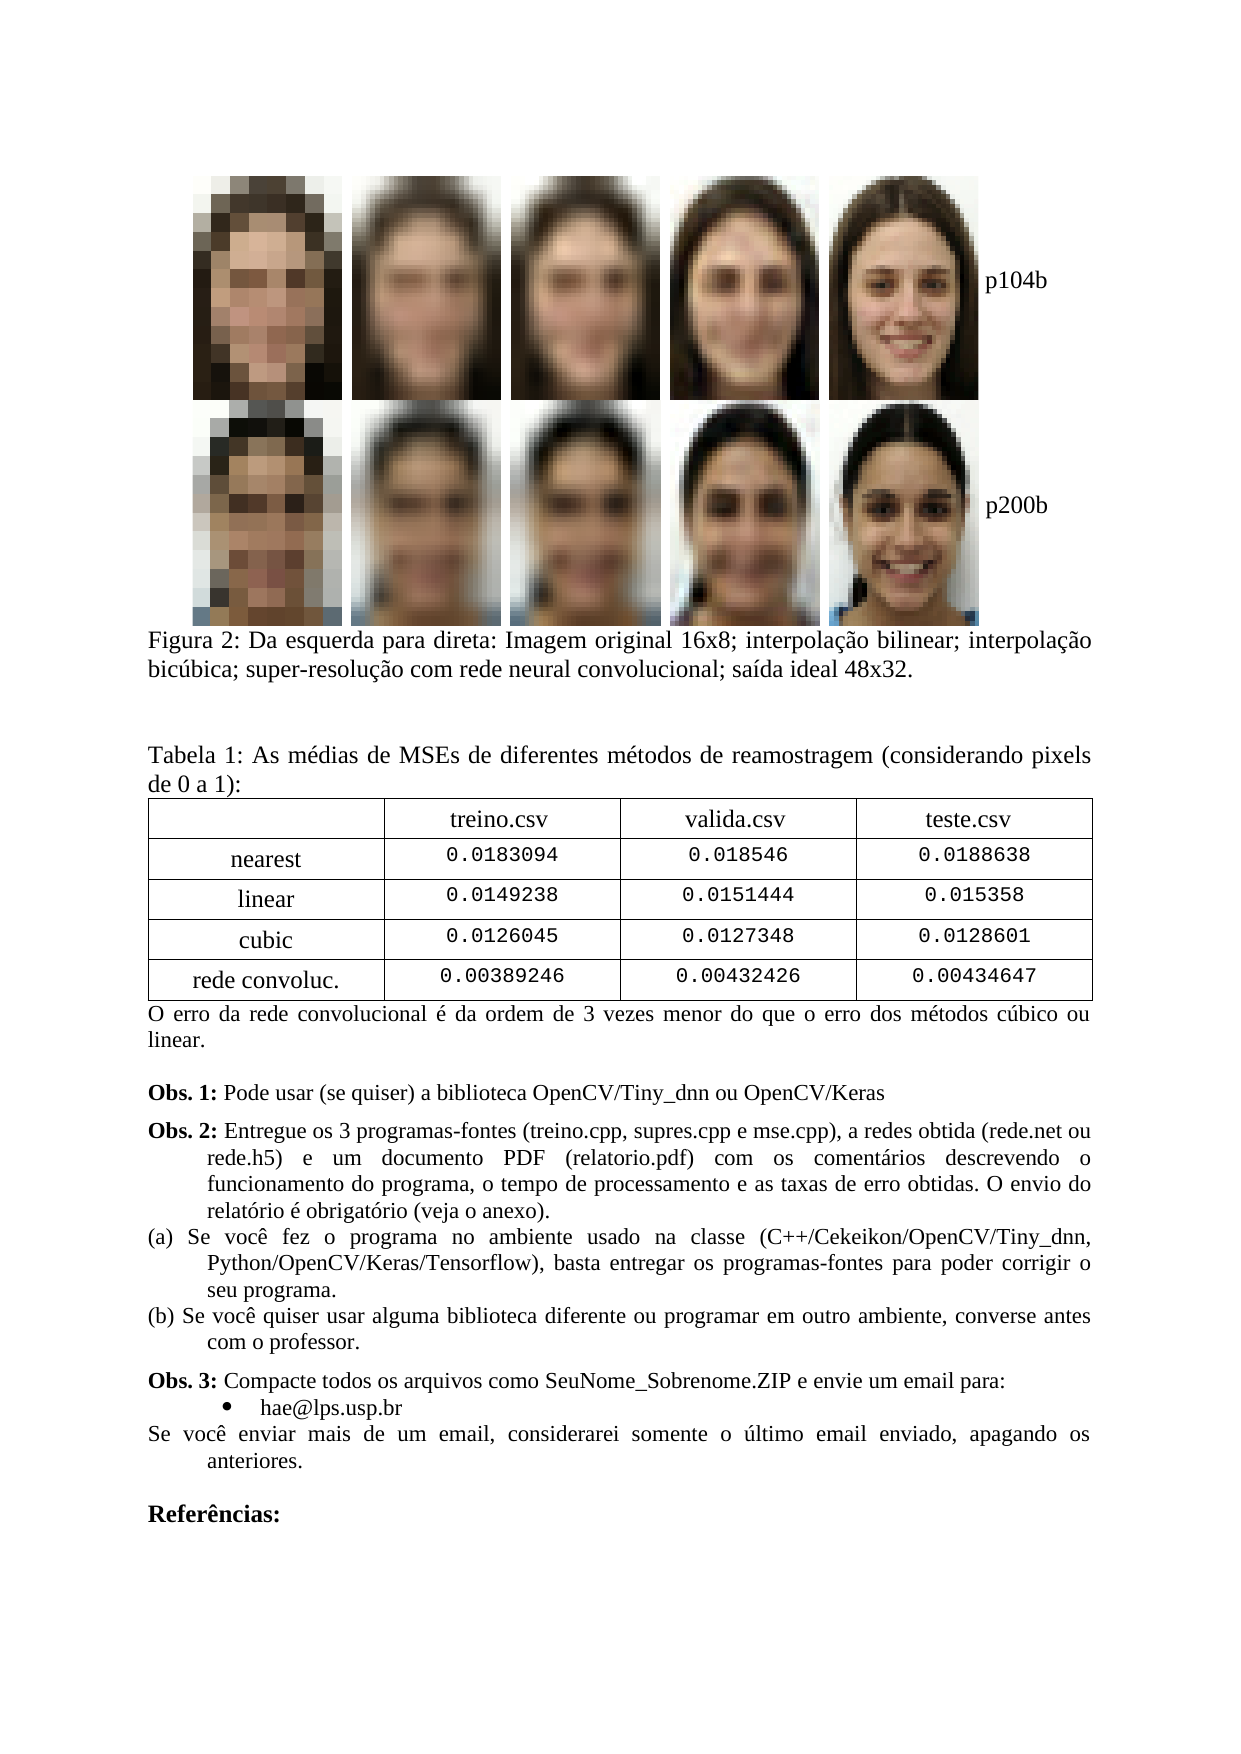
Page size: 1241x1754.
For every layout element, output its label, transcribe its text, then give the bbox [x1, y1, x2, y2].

table_cell 0.00389246 [385, 960, 620, 999]
table_cell 0.00432426 [621, 960, 856, 999]
table_cell 0.0188638 [857, 839, 1092, 879]
table_header treino.csv [385, 799, 620, 838]
text O erro da rede convolucional é da ordem de 3 vezes menor do que o erro dos métodos cúbico ou linear. [148, 1001, 1092, 1052]
table_cell linear [149, 880, 384, 919]
table_cell 0.0183094 [385, 839, 620, 879]
table_header teste.csv [857, 799, 1092, 838]
table_header [149, 799, 384, 838]
table_cell 0.00434647 [857, 960, 1092, 999]
text Figura 2: Da esquerda para direta: Imagem original 16x8; interpolação bilinear; interpolação bicúbica; super-resolução com rede neural convolucional; saída ideal 48x32. [148, 626, 1092, 683]
text (b) Se você quiser usar alguma biblioteca diferente ou programar em outro ambiente, converse antes com o professor. [148, 1302, 1092, 1355]
table_cell 0.0149238 [385, 880, 620, 919]
table_cell 0.0126045 [385, 920, 620, 959]
text p200b [979, 401, 1092, 626]
picture [192, 176, 979, 626]
table_cell 0.015358 [857, 880, 1092, 919]
table_cell 0.0151444 [621, 880, 856, 919]
table_cell rede convoluc. [149, 960, 384, 999]
text [148, 401, 192, 626]
table_cell 0.018546 [621, 839, 856, 879]
text Se você enviar mais de um email, considerarei somente o último email enviado, apagando os anteriores. [148, 1420, 1092, 1473]
text Obs. 1: Pode usar (se quiser) a biblioteca OpenCV/Tiny_dnn ou OpenCV/Keras [148, 1079, 1092, 1105]
table_header valida.csv [621, 799, 856, 838]
text Obs. 2: Entregue os 3 programas-fontes (treino.cpp, supres.cpp e mse.cpp), a redes obtida (rede.net ou rede.h5) e um documento PDF (relatorio.pdf) com os comentários descrevendo o funcionamento do programa, o tempo de processamento e as taxas de erro obtidas. O envio do relatório é obrigatório (veja o anexo). [148, 1118, 1092, 1223]
text p104b [979, 176, 1092, 401]
text Referências: [148, 1499, 1092, 1528]
table_cell cubic [149, 920, 384, 959]
text Tabela 1: As médias de MSEs de diferentes métodos de reamostragem (considerando pixels de 0 a 1): [148, 741, 1092, 798]
text [148, 176, 193, 401]
table_cell nearest [149, 839, 384, 879]
text (a) Se você fez o programa no ambiente usado na classe (C++/Cekeikon/OpenCV/Tiny_dnn, Python/OpenCV/Keras/Tensorflow), basta entregar os programas-fontes para poder corrigir o seu programa. [148, 1223, 1092, 1302]
table_cell 0.0127348 [621, 920, 856, 959]
table_cell 0.0128601 [857, 920, 1092, 959]
text Obs. 3: Compacte todos os arquivos como SeuNome_Sobrenome.ZIP e envie um email para: [148, 1367, 1092, 1394]
list hae@lps.usp.br [223, 1394, 1092, 1420]
